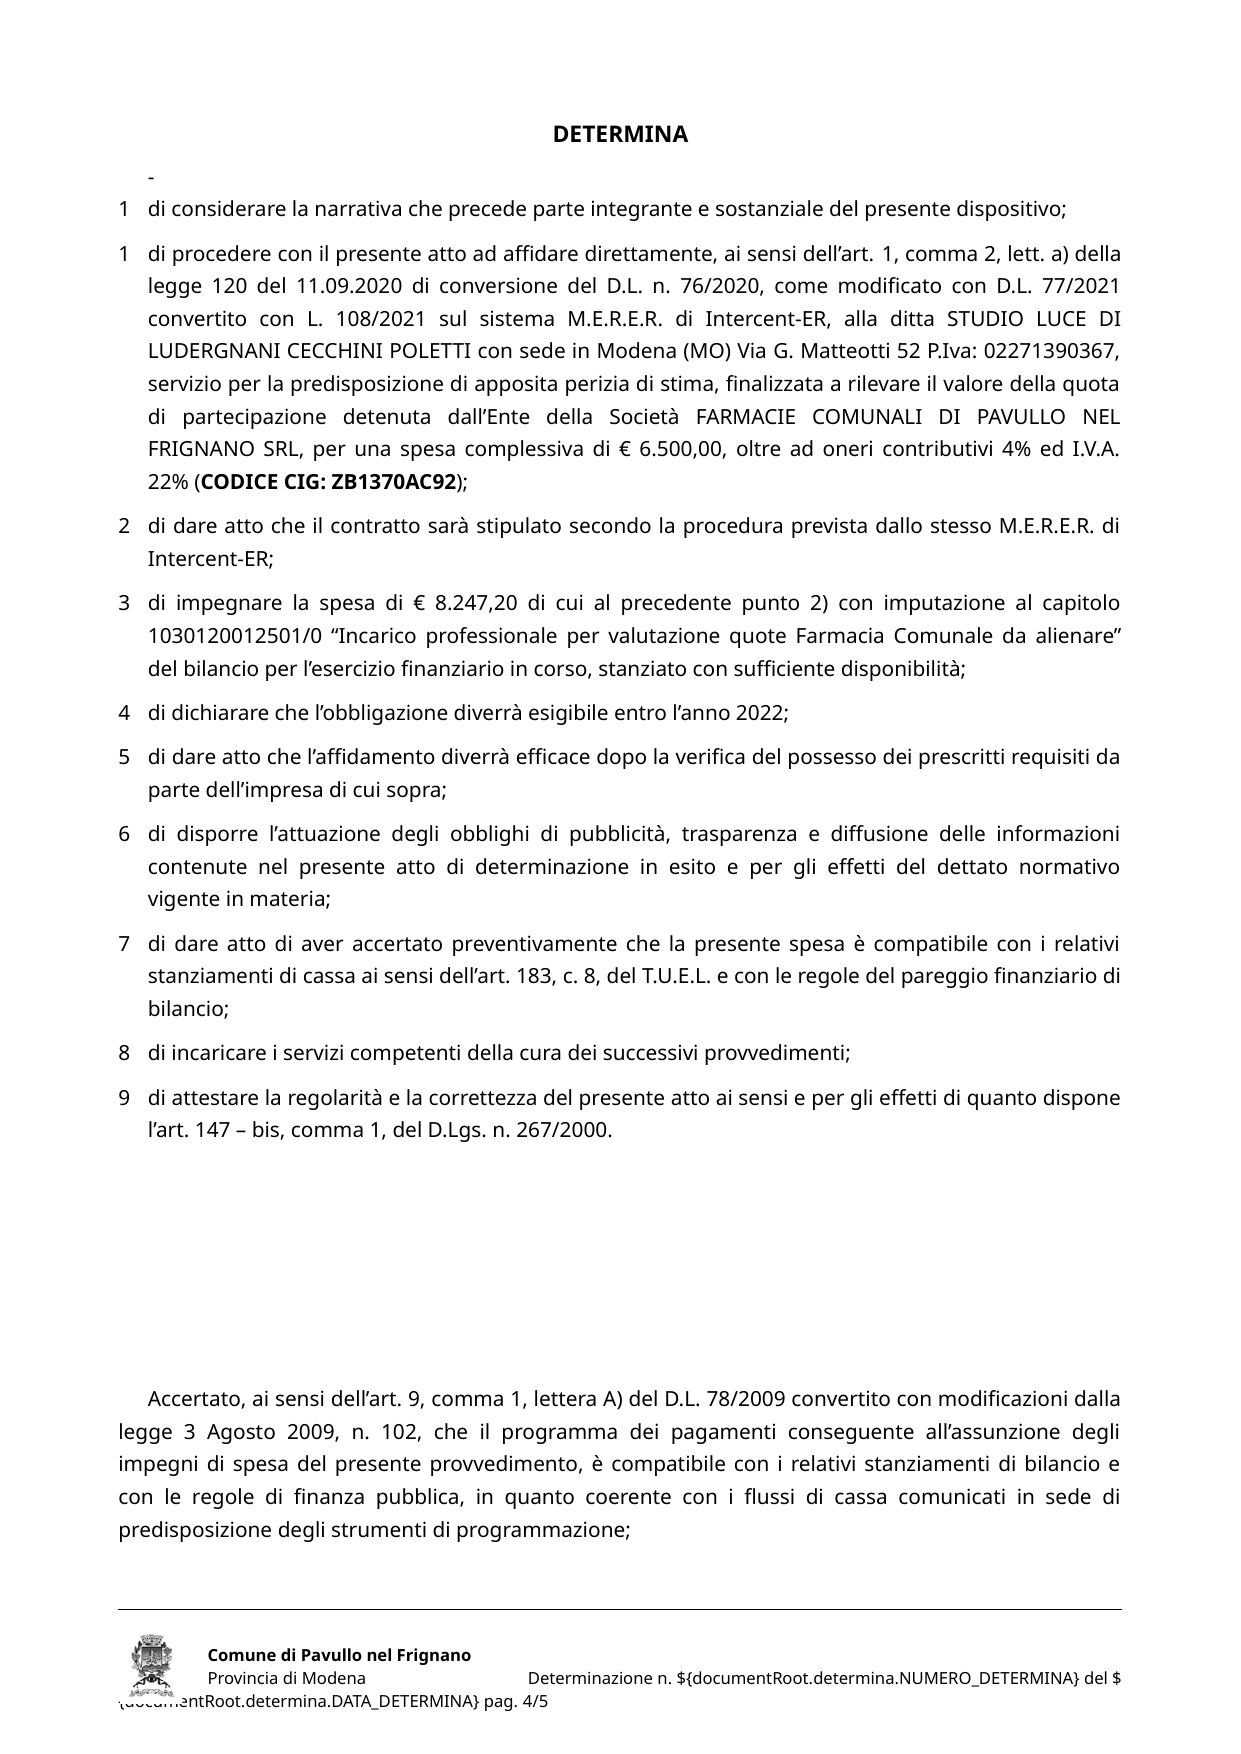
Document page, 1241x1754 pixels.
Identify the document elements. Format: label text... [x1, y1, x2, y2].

list di dare atto che l’affidamento diverrà efficace dopo la verifica del possesso dei prescritti requisiti da parte dell’impresa di cui sopra; [118, 742, 1122, 803]
list di incaricare i servizi competenti della cura dei successivi provvedimenti; [118, 1038, 1122, 1067]
list di attestare la regolarità e la correttezza del presente atto ai sensi e per gli effetti di quanto dispone l’art. 147 – bis, comma 1, del D.Lgs. n. 267/2000. [118, 1083, 1122, 1144]
text DETERMINA [118, 118, 1122, 149]
list di dare atto di aver accertato preventivamente che la presente spesa è compatibile con i relativi stanziamenti di cassa ai sensi dell’art. 183, c. 8, del T.U.E.L. e con le regole del pareggio finanziario di bilancio; [118, 929, 1122, 1023]
picture [120, 1631, 183, 1704]
text Accertato, ai sensi dell’art. 9, comma 1, lettera A) del D.L. 78/2009 convertito con modificazioni dalla legge 3 Agosto 2009, n. 102, che il programma dei pagamenti conseguente all’assunzione degli impegni di spesa del presente provvedimento, è compatibile con i relativi stanziamenti di bilancio e con le regole di finanza pubblica, in quanto coerente con i flussi di cassa comunicati in sede di predisposizione degli strumenti di programmazione; [118, 1384, 1122, 1543]
list di dichiarare che l’obbligazione diverrà esigibile entro l’anno 2022; [118, 698, 1122, 726]
list di disporre l’attuazione degli obblighi di pubblicità, trasparenza e diffusione delle informazioni contenute nel presente atto di determinazione in esito e per gli effetti del dettato normativo vigente in materia; [118, 819, 1122, 913]
list di impegnare la spesa di € 8.247,20 di cui al precedente punto 2) con imputazione al capitolo 1030120012501/0 “Incarico professionale per valutazione quote Farmacia Comunale da alienare” del bilancio per l’esercizio finanziario in corso, stanziato con sufficiente disponibilità; [118, 588, 1122, 682]
list di procedere con il presente atto ad affidare direttamente, ai sensi dell’art. 1, comma 2, lett. a) della legge 120 del 11.09.2020 di conversione del D.L. n. 76/2020, come modificato con D.L. 77/2021 convertito con L. 108/2021 sul sistema M.E.R.E.R. di Intercent-ER, alla ditta STUDIO LUCE DI LUDERGNANI CECCHINI POLETTI con sede in Modena (MO) Via G. Matteotti 52 P.Iva: 02271390367, servizio per la predisposizione di apposita perizia di stima, finalizzata a rilevare il valore della quota di partecipazione detenuta dall’Ente della Società FARMACIE COMUNALI DI PAVULLO NEL FRIGNANO SRL, per una spesa complessiva di € 6.500,00, oltre ad oneri contributivi 4% ed I.V.A. 22% (CODICE CIG: ZB1370AC92); [118, 239, 1122, 496]
list di considerare la narrativa che precede parte integrante e sostanziale del presente dispositivo; [118, 194, 1122, 223]
list di dare atto che il contratto sarà stipulato secondo la procedura prevista dallo stesso M.E.R.E.R. di Intercent-ER; [118, 511, 1122, 572]
